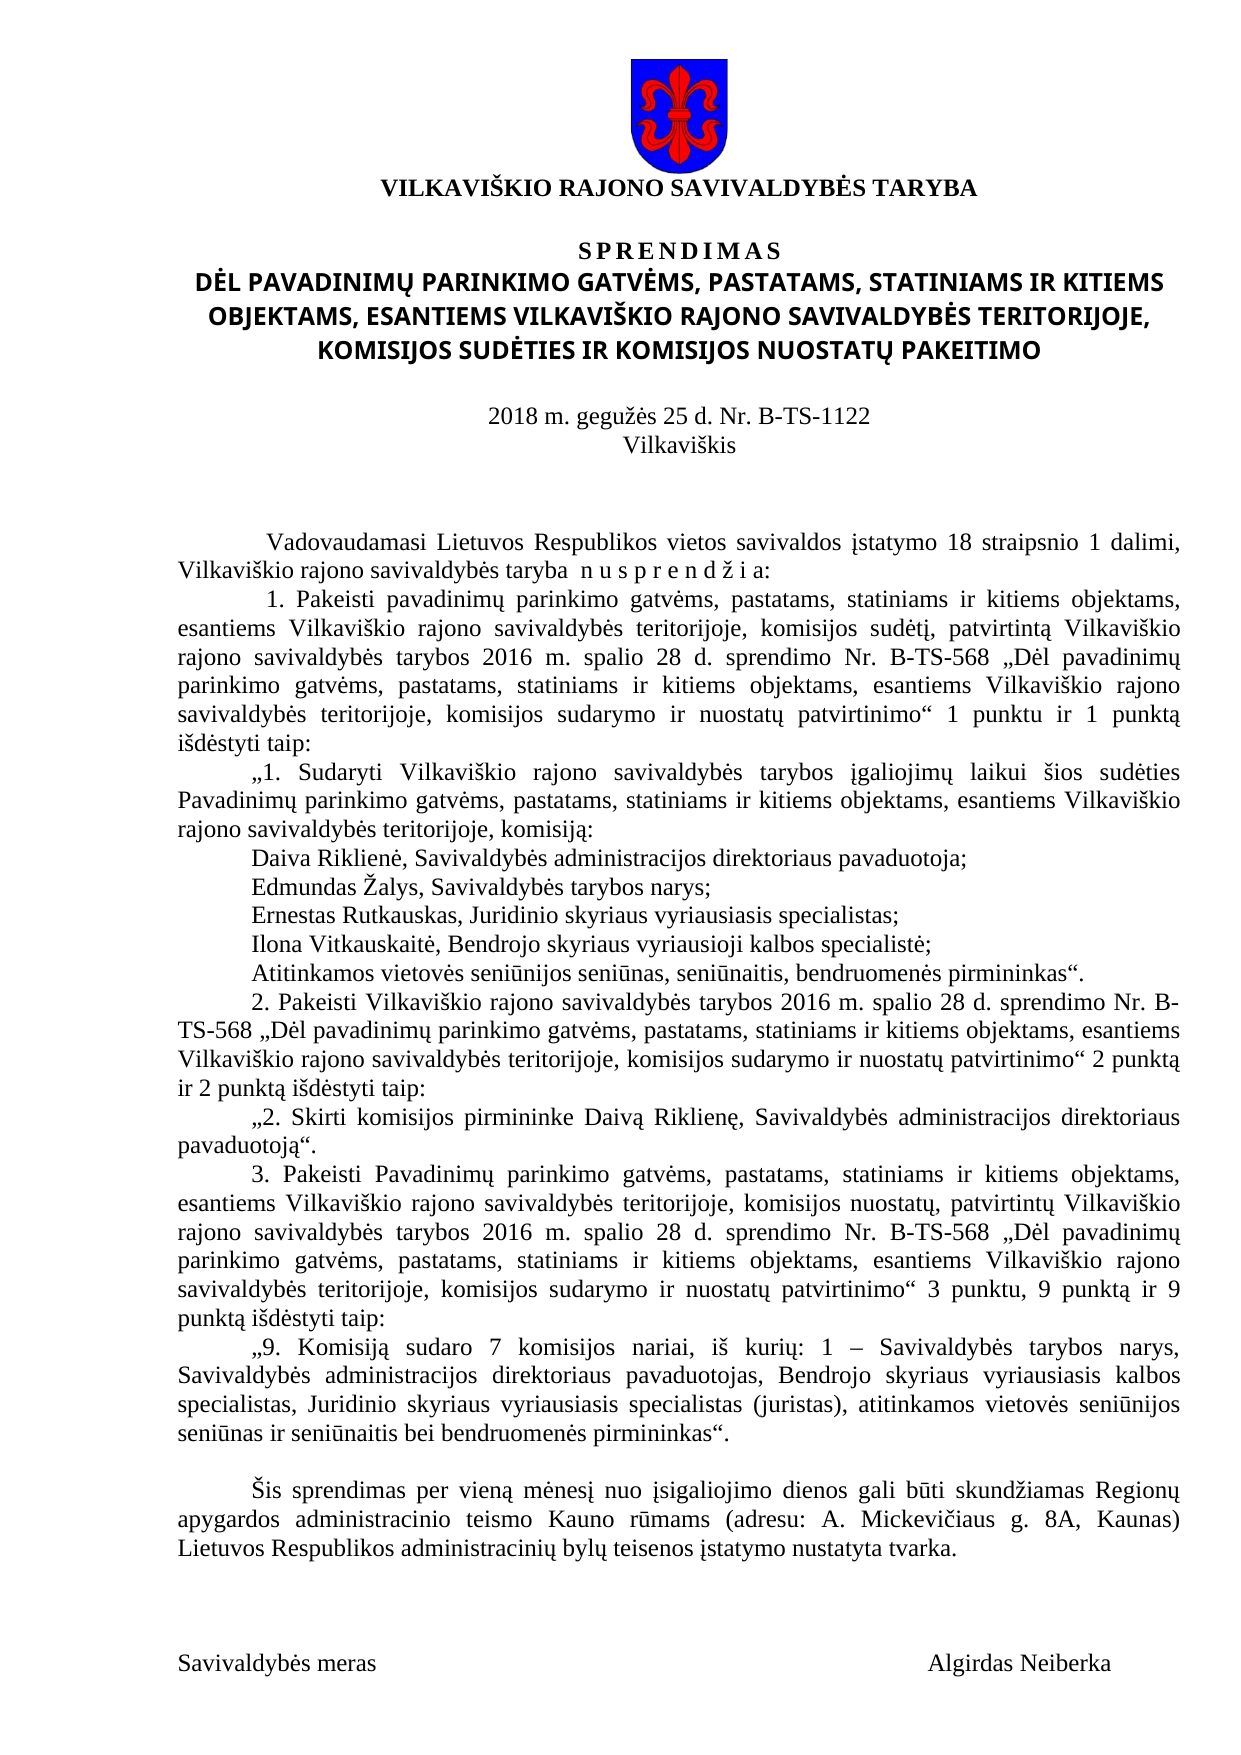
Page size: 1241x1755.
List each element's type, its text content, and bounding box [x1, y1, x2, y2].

text Savivaldybės meras Algirdas Neiberka [177, 1648, 1181, 1677]
text Vadovaudamasi Lietuvos Respublikos vietos savivaldos įstatymo 18 straipsnio 1 dalimi, Vilkaviškio rajono savivaldybės taryba n u s p r e n d ž i a: [177, 527, 1181, 584]
text 2018 m. gegužės 25 d. Nr. B-TS-1122 [177, 401, 1181, 430]
text Edmundas Žalys, Savivaldybės tarybos narys; [177, 872, 1181, 900]
text Atitinkamos vietovės seniūnijos seniūnas, seniūnaitis, bendruomenės pirmininkas“. [177, 958, 1181, 987]
text 2. Pakeisti Vilkaviškio rajono savivaldybės tarybos 2016 m. spalio 28 d. sprendimo Nr. B-TS-568 „Dėl pavadinimų parinkimo gatvėms, pastatams, statiniams ir kitiems objektams, esantiems Vilkaviškio rajono savivaldybės teritorijoje, komisijos sudarymo ir nuostatų patvirtinimo“ 2 punktą ir 2 punktą išdėstyti taip: [177, 987, 1181, 1102]
text VILKAVIŠKIO RAJONO SAVIVALDYBĖS TARYBA [177, 173, 1181, 202]
text Vilkaviškis [177, 430, 1181, 458]
text Šis sprendimas per vieną mėnesį nuo įsigaliojimo dienos gali būti skundžiamas Regionų apygardos administracinio teismo Kauno rūmams (adresu: A. Mickevičiaus g. 8A, Kaunas) Lietuvos Respublikos administracinių bylų teisenos įstatymo nustatyta tvarka. [177, 1475, 1181, 1562]
text „9. Komisiją sudaro 7 komisijos nariai, iš kurių: 1 – Savivaldybės tarybos narys, Savivaldybės administracijos direktoriaus pavaduotojas, Bendrojo skyriaus vyriausiasis kalbos specialistas, Juridinio skyriaus vyriausiasis specialistas (juristas), atitinkamos vietovės seniūnijos seniūnas ir seniūnaitis bei bendruomenės pirmininkas“. [177, 1332, 1181, 1447]
text Daiva Riklienė, Savivaldybės administracijos direktoriaus pavaduotoja; [177, 843, 1181, 872]
text 1. Pakeisti pavadinimų parinkimo gatvėms, pastatams, statiniams ir kitiems objektams, esantiems Vilkaviškio rajono savivaldybės teritorijoje, komisijos sudėtį, patvirtintą Vilkaviškio rajono savivaldybės tarybos 2016 m. spalio 28 d. sprendimo Nr. B-TS-568 „Dėl pavadinimų parinkimo gatvėms, pastatams, statiniams ir kitiems objektams, esantiems Vilkaviškio rajono savivaldybės teritorijoje, komisijos sudarymo ir nuostatų patvirtinimo“ 1 punktu ir 1 punktą išdėstyti taip: [177, 584, 1181, 757]
text Ilona Vitkauskaitė, Bendrojo skyriaus vyriausioji kalbos specialistė; [177, 929, 1181, 958]
text „2. Skirti komisijos pirmininke Daivą Riklienę, Savivaldybės administracijos direktoriaus pavaduotoją“. [177, 1102, 1181, 1159]
text „1. Sudaryti Vilkaviškio rajono savivaldybės tarybos įgaliojimų laikui šios sudėties Pavadinimų parinkimo gatvėms, pastatams, statiniams ir kitiems objektams, esantiems Vilkaviškio rajono savivaldybės teritorijoje, komisiją: [177, 757, 1181, 843]
text SpREndimas [177, 236, 1181, 265]
text Ernestas Rutkauskas, Juridinio skyriaus vyriausiasis specialistas; [177, 900, 1181, 929]
text 3. Pakeisti Pavadinimų parinkimo gatvėms, pastatams, statiniams ir kitiems objektams, esantiems Vilkaviškio rajono savivaldybės teritorijoje, komisijos nuostatų, patvirtintų Vilkaviškio rajono savivaldybės tarybos 2016 m. spalio 28 d. sprendimo Nr. B-TS-568 „Dėl pavadinimų parinkimo gatvėms, pastatams, statiniams ir kitiems objektams, esantiems Vilkaviškio rajono savivaldybės teritorijoje, komisijos sudarymo ir nuostatų patvirtinimo“ 3 punktu, 9 punktą ir 9 punktą išdėstyti taip: [177, 1159, 1181, 1332]
text Dėl pavadinimų parinkimo gatvėms, pastatams, statiniams ir kitiems objektams, esantiems vilkaviškio rajono savivaldybės teritorijoje, komisijos sudĖTIES IR KOMISIJOS NUOSTATŲ PAKEITIMO [177, 265, 1181, 367]
